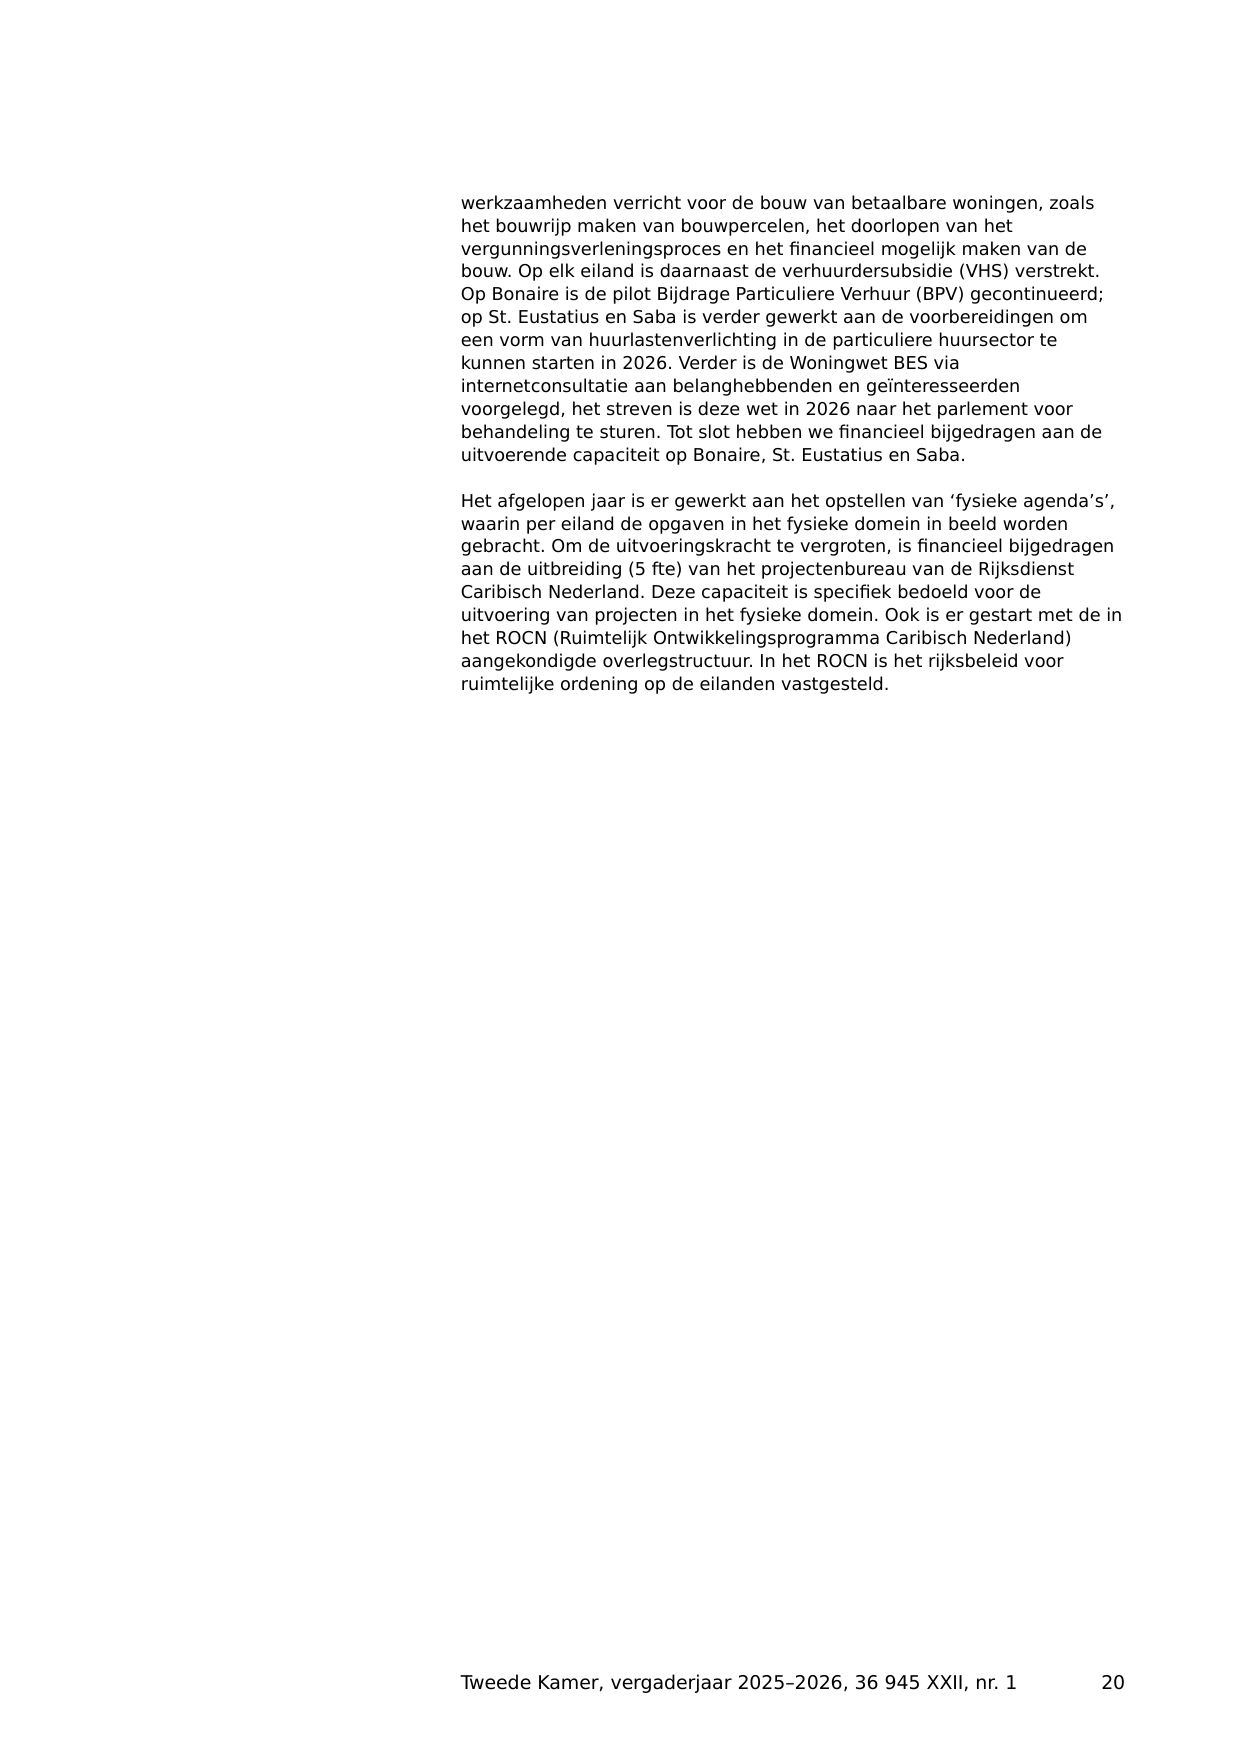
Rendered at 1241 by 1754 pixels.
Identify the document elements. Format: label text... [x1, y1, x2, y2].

text Het afgelopen jaar is er gewerkt aan het opstellen van ‘fysieke agenda’s’, waarin per eiland de opgaven in het fysieke domein in beeld worden gebracht. Om de uitvoeringskracht te vergroten, is financieel bijgedragen aan de uitbreiding (5 fte) van het projectenbureau van de Rijksdienst Caribisch Nederland. Deze capaciteit is specifiek bedoeld voor de uitvoering van projecten in het fysieke domein. Ook is er gestart met de in het ROCN (Ruimtelijk Ontwikkelingsprogramma Caribisch Nederland) aangekondigde overlegstructuur. In het ROCN is het rijksbeleid voor ruimtelijke ordening op de eilanden vastgesteld. [461, 489, 1125, 695]
text werkzaamheden verricht voor de bouw van betaalbare woningen, zoals het bouwrijp maken van bouwpercelen, het doorlopen van het vergunningsverleningsproces en het financieel mogelijk maken van de bouw. Op elk eiland is daarnaast de verhuurdersubsidie (VHS) verstrekt. Op Bonaire is de pilot Bijdrage Particuliere Verhuur (BPV) gecontinueerd; op St. Eustatius en Saba is verder gewerkt aan de voorbereidingen om een vorm van huurlastenverlichting in de particuliere huursector te kunnen starten in 2026. Verder is de Woningwet BES via internetconsultatie aan belanghebbenden en geïnteresseerden voorgelegd, het streven is deze wet in 2026 naar het parlement voor behandeling te sturen. Tot slot hebben we financieel bijgedragen aan de uitvoerende capaciteit op Bonaire, St. Eustatius en Saba. [461, 191, 1125, 466]
